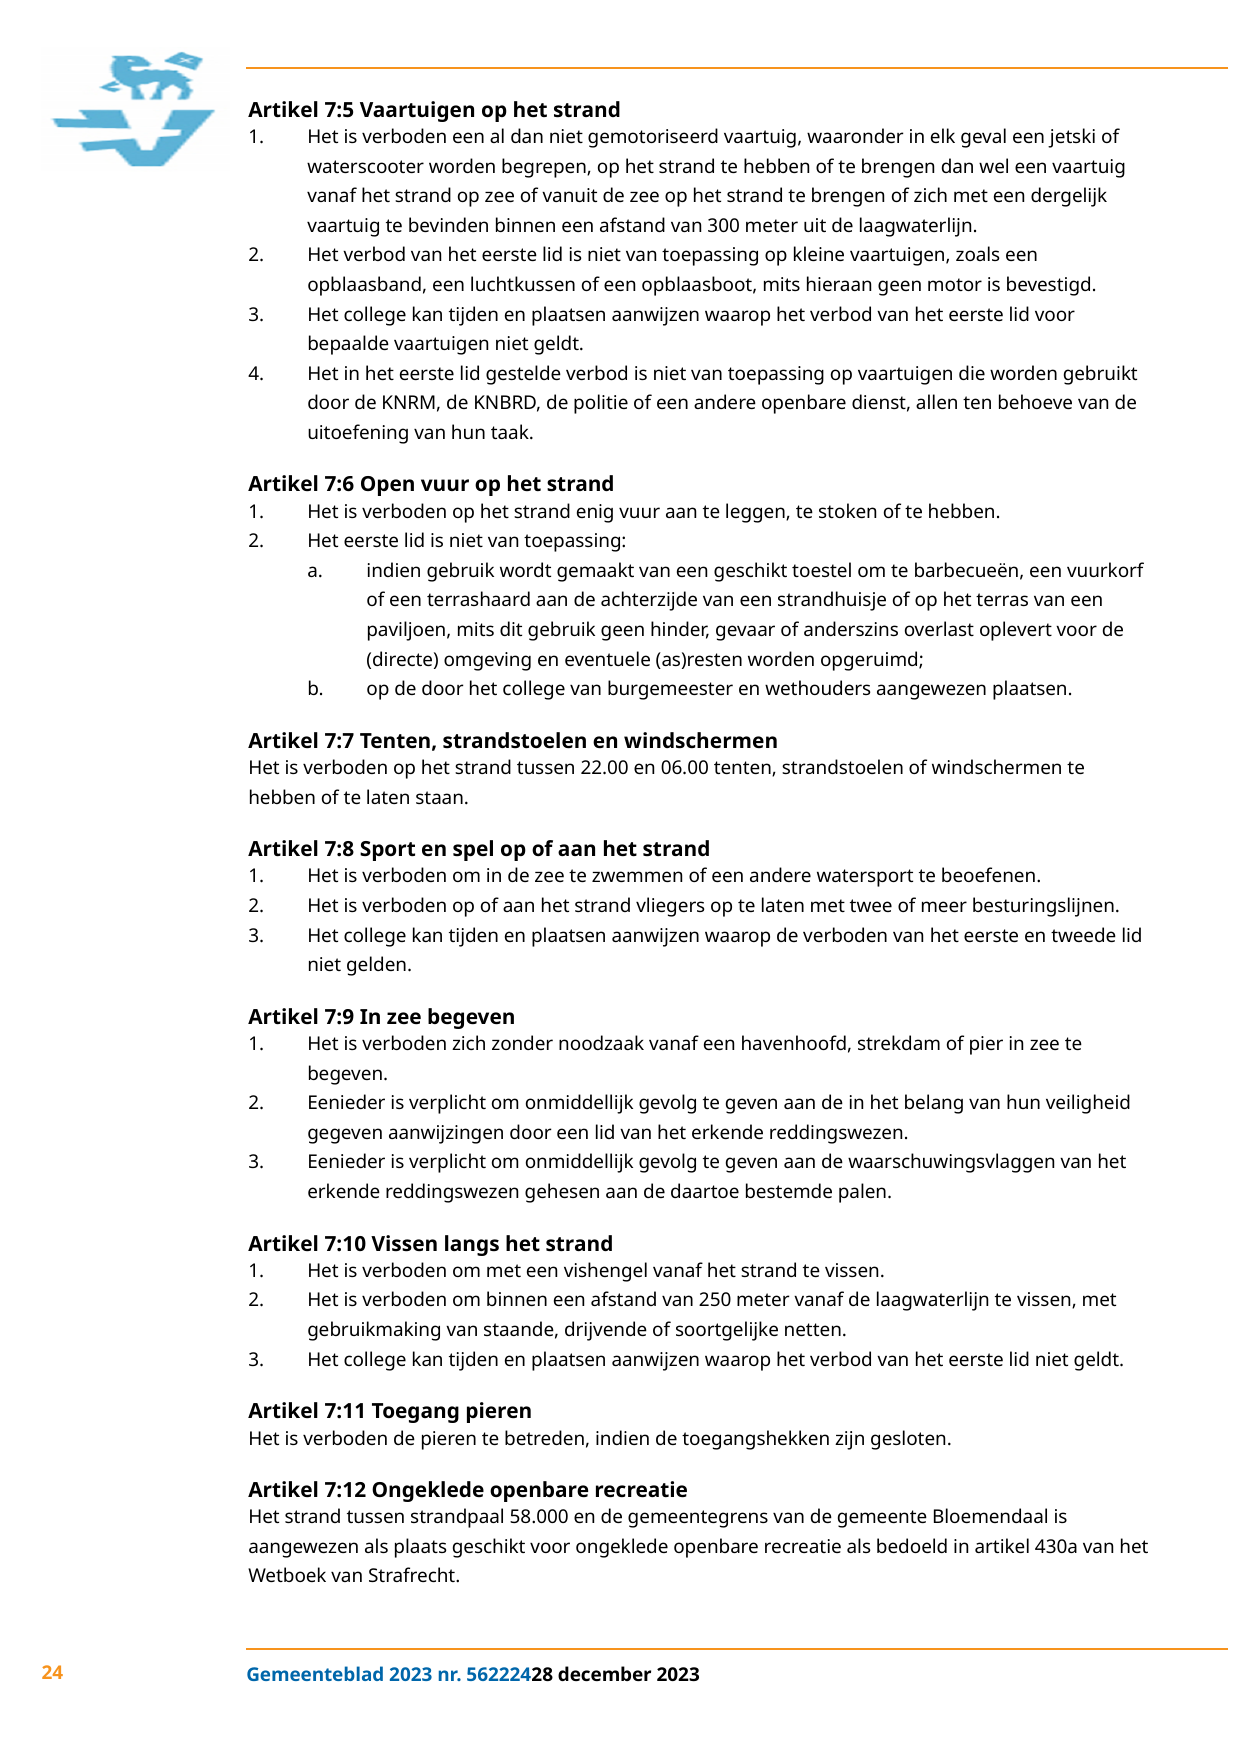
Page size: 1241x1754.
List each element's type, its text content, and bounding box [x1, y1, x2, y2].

text Het strand tussen strandpaal 58.000 en de gemeentegrens van de gemeente Bloemendaal is aangewezen als plaats geschikt voor ongeklede openbare recreatie als bedoeld in artikel 430a van het Wetboek van Strafrecht. [248, 1503, 1152, 1588]
list Het college kan tijden en plaatsen aanwijzen waarop de verboden van het eerste en tweede lid niet gelden. [248, 922, 1152, 977]
list indien gebruik wordt gemaakt van een geschikt toestel om te barbecueën, een vuurkorf of een terrashaard aan de achterzijde van een strandhuisje of op het terras van een paviljoen, mits dit gebruik geen hinder, gevaar of anderszins overlast oplevert voor de (directe) omgeving en eventuele (as)resten worden opgeruimd; [307, 557, 1152, 672]
text Artikel 7:5 Vaartuigen op het strand [248, 95, 1152, 123]
list Het in het eerste lid gestelde verbod is niet van toepassing op vaartuigen die worden gebruikt door de KNRM, de KNBRD, de politie of een andere openbare dienst, allen ten behoeve van de uitoefening van hun taak. [248, 360, 1152, 445]
list Het verbod van het eerste lid is niet van toepassing op kleine vaartuigen, zoals een opblaasband, een luchtkussen of een opblaasboot, mits hieraan geen motor is bevestigd. [248, 242, 1152, 297]
text Artikel 7:7 Tenten, strandstoelen en windschermen [248, 726, 1152, 754]
text Artikel 7:8 Sport en spel op of aan het strand [248, 834, 1152, 863]
list Het is verboden op het strand enig vuur aan te leggen, te stoken of te hebben. [248, 498, 1152, 524]
list Eenieder is verplicht om onmiddellijk gevolg te geven aan de waarschuwingsvlaggen van het erkende reddingswezen gehesen aan de daartoe bestemde palen. [248, 1149, 1152, 1204]
picture [41, 47, 231, 172]
list Het is verboden een al dan niet gemotoriseerd vaartuig, waaronder in elk geval een jetski of waterscooter worden begrepen, op het strand te hebben of te brengen dan wel een vaartuig vanaf het strand op zee of vanuit de zee op het strand te brengen of zich met een dergelijk vaartuig te bevinden binnen een afstand van 300 meter uit de laagwaterlijn. [248, 123, 1152, 238]
text Artikel 7:11 Toegang pieren [248, 1396, 1152, 1425]
list Het college kan tijden en plaatsen aanwijzen waarop het verbod van het eerste lid niet geldt. [248, 1346, 1152, 1372]
list Het is verboden om in de zee te zwemmen of een andere watersport te beoefenen. [248, 863, 1152, 888]
text Artikel 7:6 Open vuur op het strand [248, 469, 1152, 498]
text Artikel 7:9 In zee begeven [248, 1002, 1152, 1030]
list Het college kan tijden en plaatsen aanwijzen waarop het verbod van het eerste lid voor bepaalde vaartuigen niet geldt. [248, 301, 1152, 356]
list Het is verboden om met een vishengel vanaf het strand te vissen. [248, 1257, 1152, 1283]
text Artikel 7:12 Ongeklede openbare recreatie [248, 1475, 1152, 1503]
list op de door het college van burgemeester en wethouders aangewezen plaatsen. [307, 675, 1152, 701]
list Het is verboden om binnen een afstand van 250 meter vanaf de laagwaterlijn te vissen, met gebruikmaking van staande, drijvende of soortgelijke netten. [248, 1287, 1152, 1342]
list Het is verboden zich zonder noodzaak vanaf een havenhoofd, strekdam of pier in zee te begeven. [248, 1030, 1152, 1086]
list Het eerste lid is niet van toepassing: [248, 527, 1152, 553]
text Artikel 7:10 Vissen langs het strand [248, 1229, 1152, 1257]
list Het is verboden op of aan het strand vliegers op te laten met twee of meer besturingslijnen. [248, 892, 1152, 918]
list Eenieder is verplicht om onmiddellijk gevolg te geven aan de in het belang van hun veiligheid gegeven aanwijzingen door een lid van het erkende reddingswezen. [248, 1089, 1152, 1145]
text Het is verboden op het strand tussen 22.00 en 06.00 tenten, strandstoelen of windschermen te hebben of te laten staan. [248, 754, 1152, 809]
text Het is verboden de pieren te betreden, indien de toegangshekken zijn gesloten. [248, 1425, 1152, 1450]
